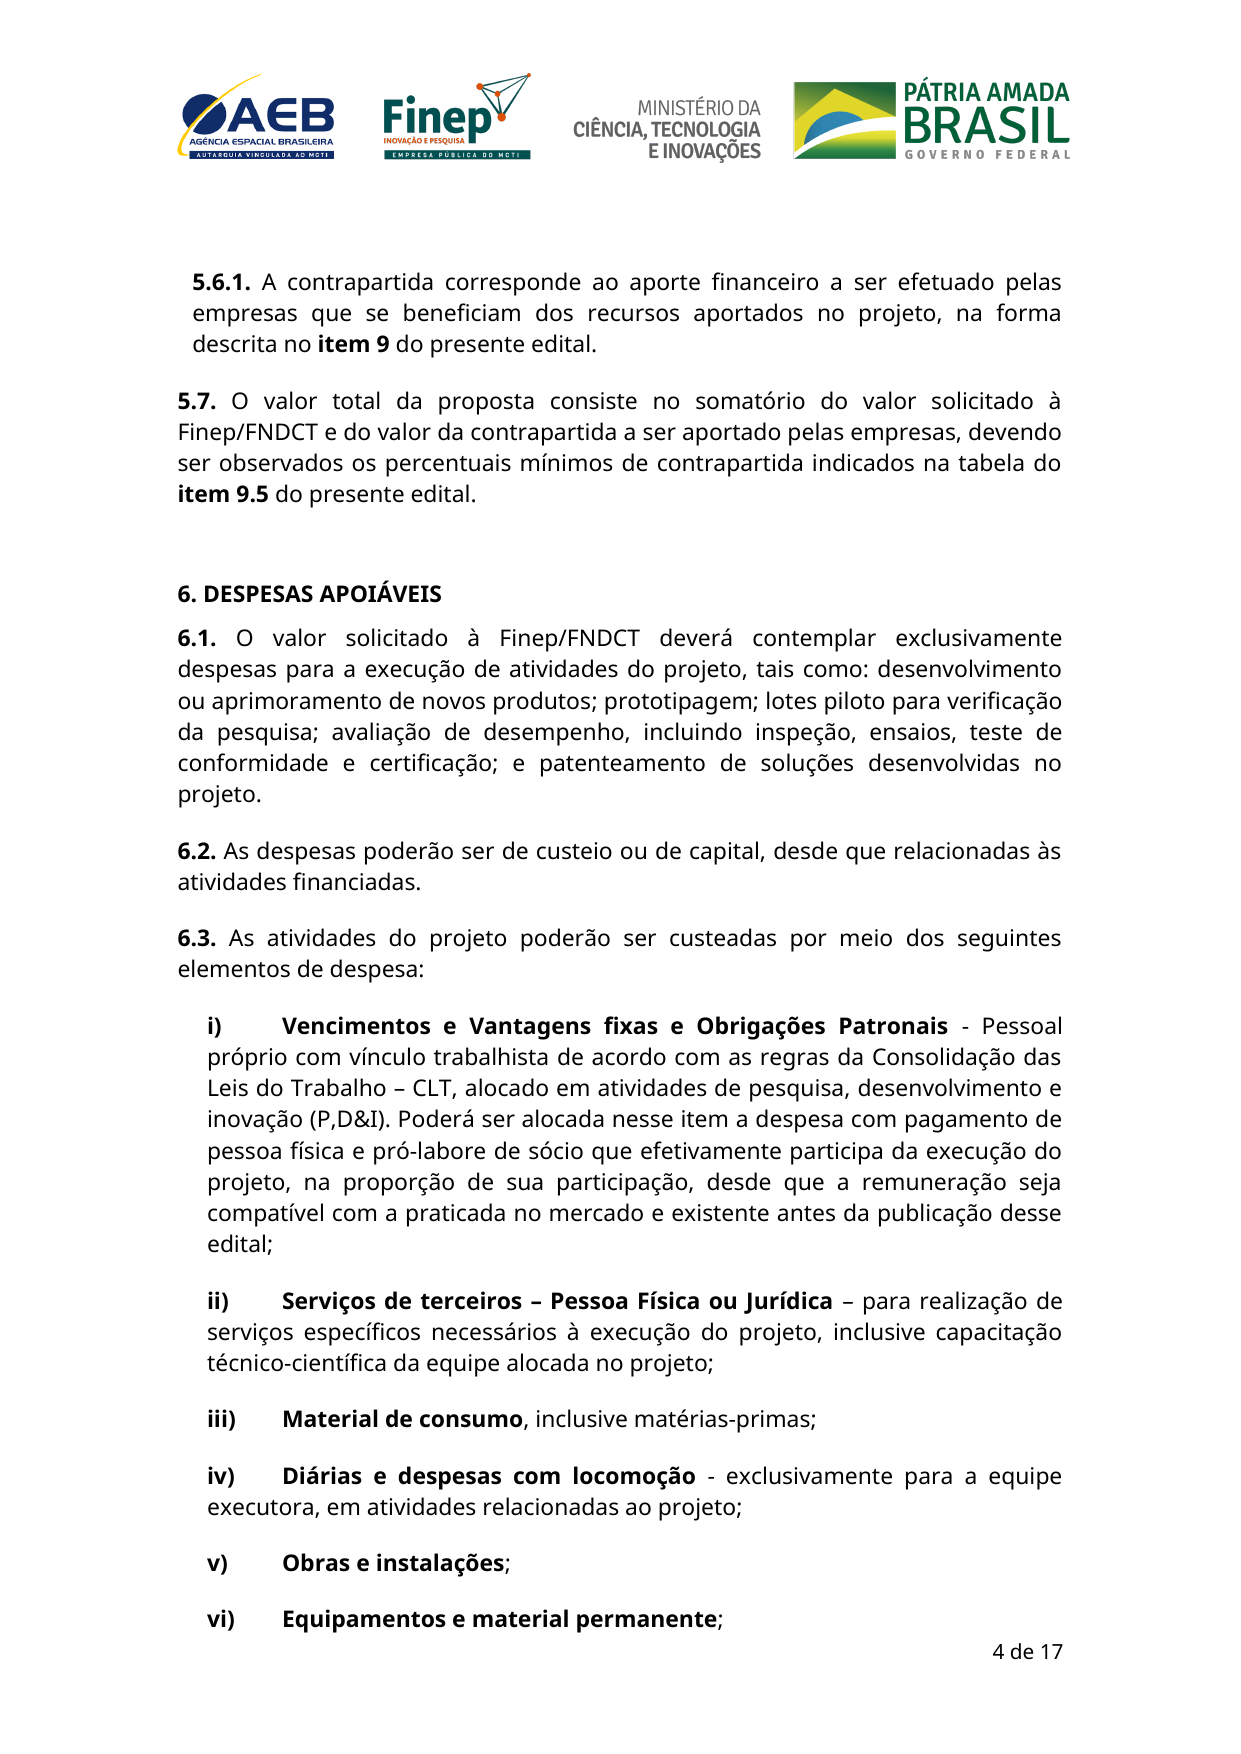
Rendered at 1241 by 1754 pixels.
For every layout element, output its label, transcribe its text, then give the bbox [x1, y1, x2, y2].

text 5.7. O valor total da proposta consiste no somatório do valor solicitado à Finep/FNDCT e do valor da contrapartida a ser aportado pelas empresas, devendo ser observados os percentuais mínimos de contrapartida indicados na tabela do item 9.5 do presente edital. [177, 384, 1063, 509]
list Material de consumo, inclusive matérias-primas; [207, 1403, 1063, 1434]
list Equipamentos e material permanente; [207, 1603, 1063, 1634]
text 6.2. As despesas poderão ser de custeio ou de capital, desde que relacionadas às atividades financiadas. [177, 834, 1063, 897]
text 6.1. O valor solicitado à Finep/FNDCT deverá contemplar exclusivamente despesas para a execução de atividades do projeto, tais como: desenvolvimento ou aprimoramento de novos produtos; prototipagem; lotes piloto para verificação da pesquisa; avaliação de desempenho, incluindo inspeção, ensaios, teste de conformidade e certificação; e patenteamento de soluções desenvolvidas no projeto. [177, 622, 1063, 809]
text 6. DESPESAS APOIÁVEIS [177, 578, 1063, 609]
list Obras e instalações; [207, 1547, 1063, 1578]
list Vencimentos e Vantagens fixas e Obrigações Patronais - Pessoal próprio com vínculo trabalhista de acordo com as regras da Consolidação das Leis do Trabalho – CLT, alocado em atividades de pesquisa, desenvolvimento e inovação (P,D&I). Poderá ser alocada nesse item a despesa com pagamento de pessoa física e pró-labore de sócio que efetivamente participa da execução do projeto, na proporção de sua participação, desde que a remuneração seja compatível com a praticada no mercado e existente antes da publicação desse edital; [207, 1009, 1063, 1259]
text 6.3. As atividades do projeto poderão ser custeadas por meio dos seguintes elementos de despesa: [177, 922, 1063, 984]
list Diárias e despesas com locomoção - exclusivamente para a equipe executora, em atividades relacionadas ao projeto; [207, 1459, 1063, 1522]
list Serviços de terceiros – Pessoa Física ou Jurídica – para realização de serviços específicos necessários à execução do projeto, inclusive capacitação técnico-científica da equipe alocada no projeto; [207, 1284, 1063, 1378]
text 5.6.1. A contrapartida corresponde ao aporte financeiro a ser efetuado pelas empresas que se beneficiam dos recursos aportados no projeto, na forma descrita no item 9 do presente edital. [192, 266, 1063, 359]
